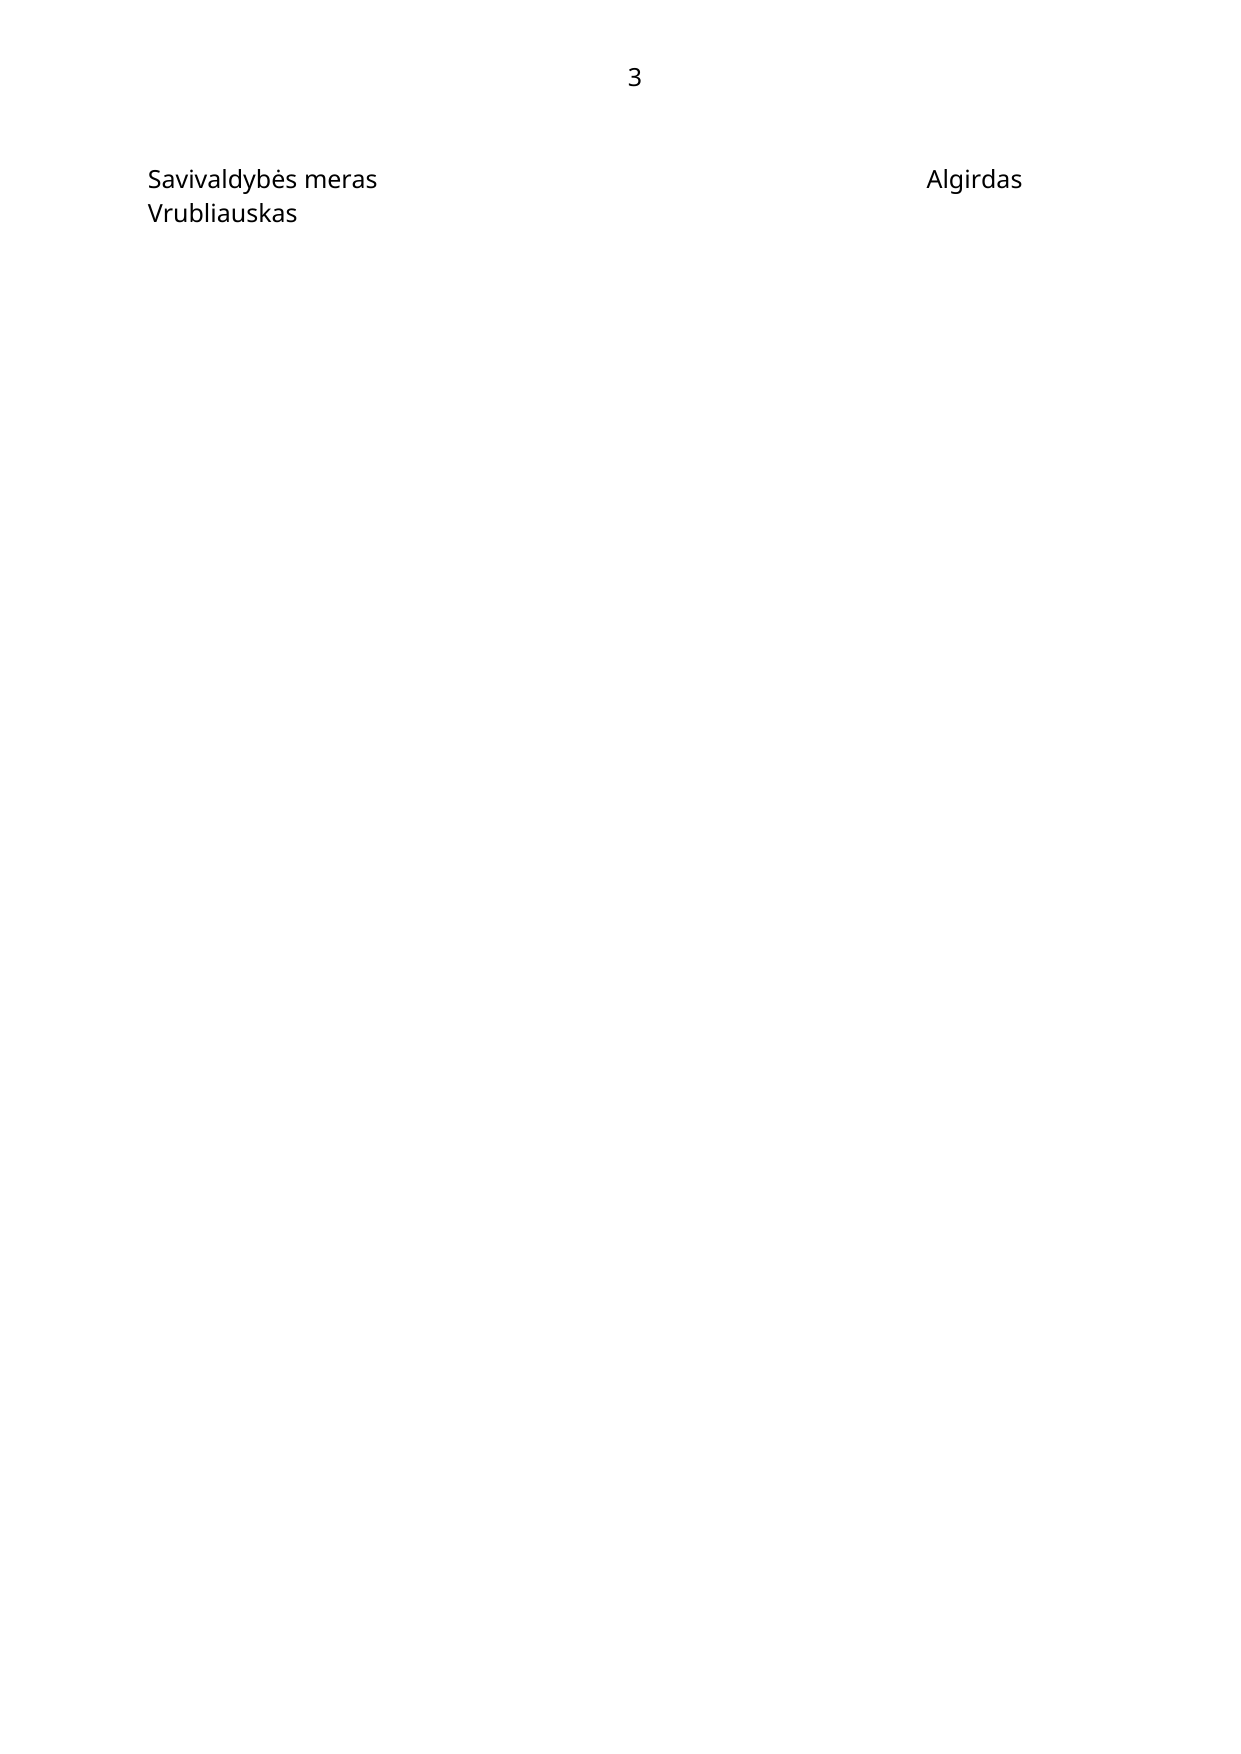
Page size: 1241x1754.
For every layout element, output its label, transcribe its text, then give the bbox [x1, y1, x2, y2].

text Savivaldybės meras Algirdas Vrubliauskas [148, 161, 1122, 229]
